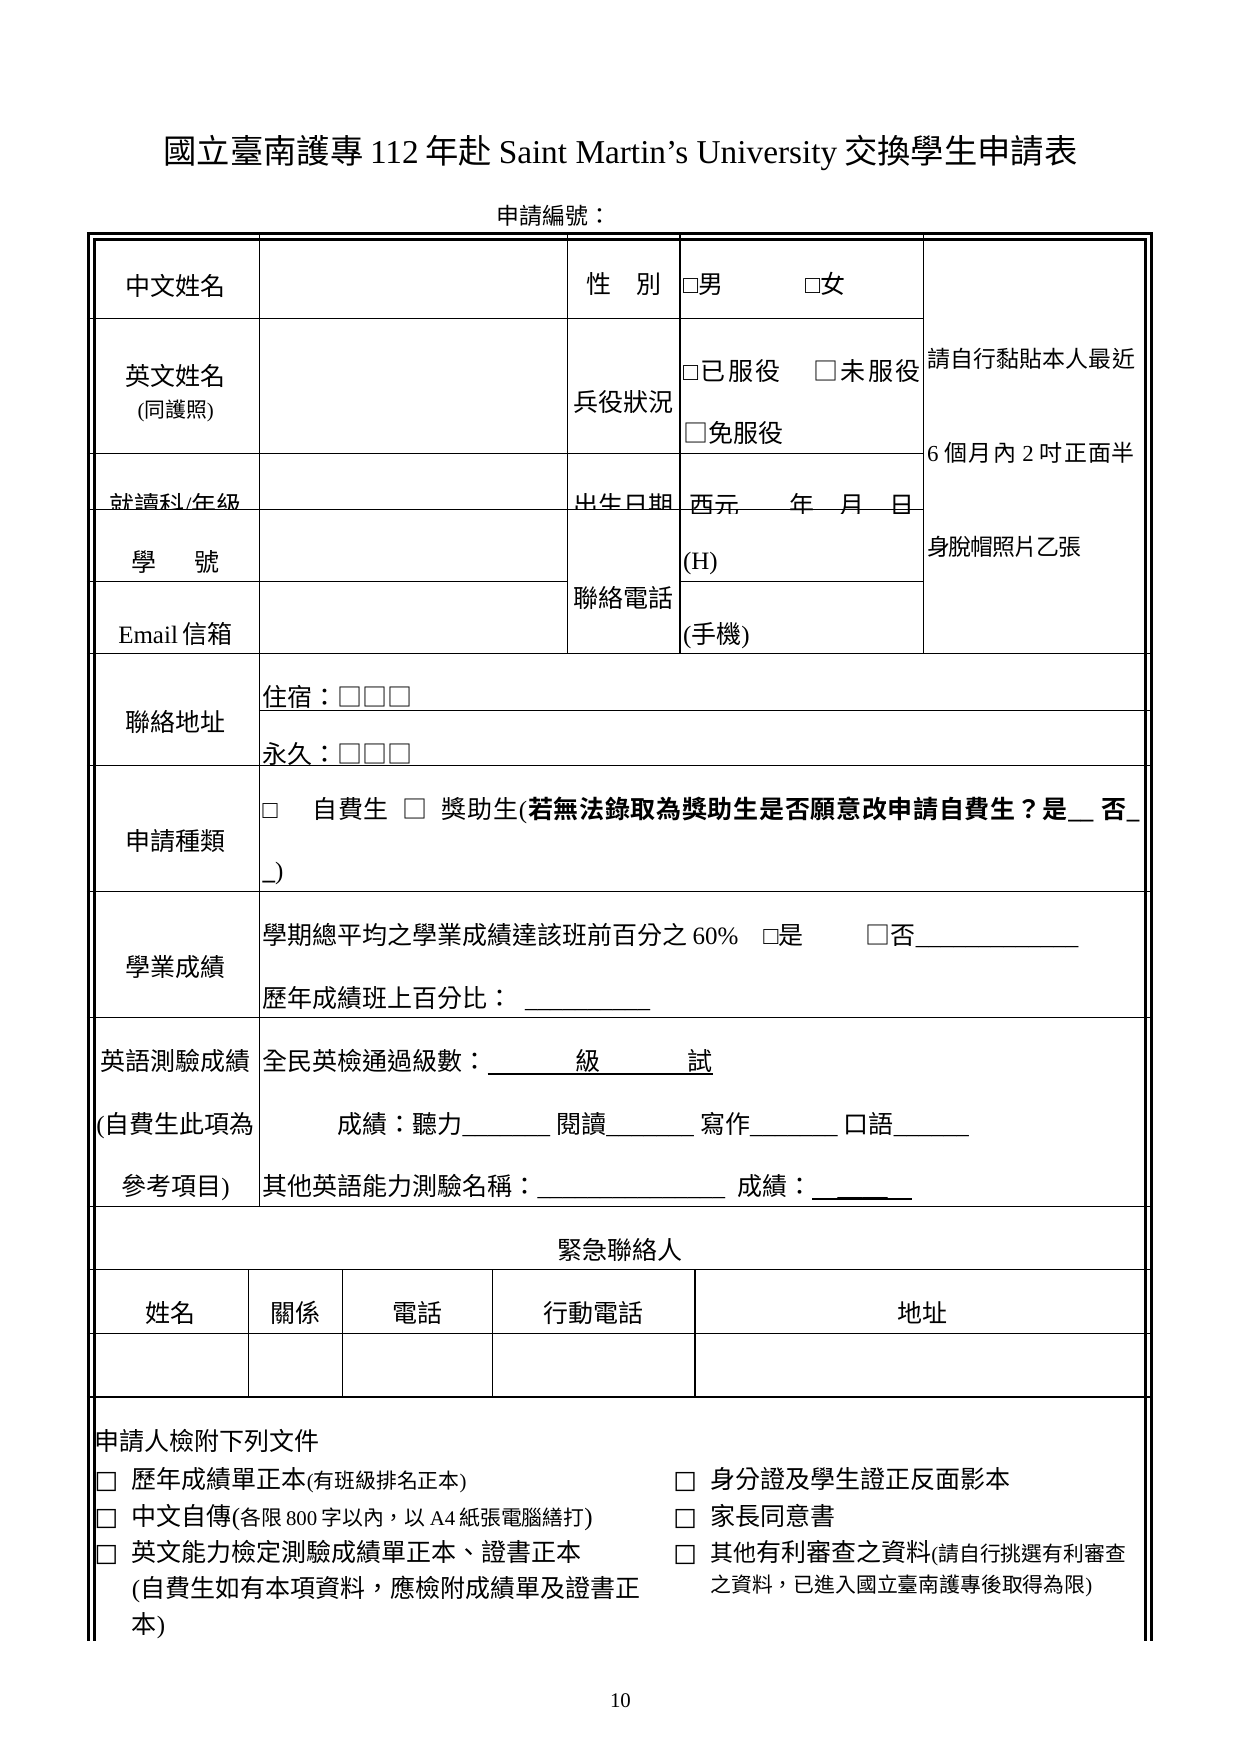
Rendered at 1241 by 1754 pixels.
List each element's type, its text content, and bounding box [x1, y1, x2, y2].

text 申請編號： [65, 169, 1175, 232]
table_cell 出生日期 [568, 454, 679, 509]
table_cell [696, 1334, 1144, 1396]
table_header 性 別 [568, 241, 679, 318]
table_cell [343, 1334, 492, 1396]
table_cell 學業成績 [96, 892, 259, 1017]
table_cell 學期總平均之學業成績達該班前百分之60% □是 □否_____________ 歷年成績班上百分比： __________ [260, 892, 1144, 1017]
table_cell 英文姓名 (同護照) [96, 319, 259, 453]
table_cell Email信箱 [96, 582, 259, 653]
table_cell 全民英檢通過級數： 級 試 成績：聽力_______ 閱讀_______ 寫作_______ 口語______ 其他英語能力測驗名稱：_______________ 成績： ____ [260, 1018, 1144, 1206]
table_cell □已服役 □未服役 □免服役 [681, 319, 923, 453]
table_header [260, 241, 567, 318]
text 國立臺南護專112年赴Saint Martin’s University交換學生申請表 [59, 107, 1181, 169]
table_cell [249, 1334, 342, 1396]
table_cell [260, 319, 567, 453]
table_cell 聯絡電話 [568, 510, 679, 653]
table_cell [260, 510, 567, 581]
table_cell 緊急聯絡人 [96, 1207, 1144, 1269]
table_cell [260, 582, 567, 653]
table_cell 英語測驗成績 (自費生此項為參考項目) [96, 1018, 259, 1206]
table_cell 西元____年__月__日 [681, 454, 923, 509]
table_cell [96, 1334, 248, 1396]
table_cell 身分證及學生證正反面影本 家長同意書 其他有利審查之資料(請自行挑選有利審查之資料，已進入國立臺南護專後取得為限) [670, 1460, 1144, 1641]
table_cell 聯絡地址 [96, 654, 259, 765]
table_cell 自費生 □ 獎助生(若無法錄取為獎助生是否願意改申請自費生？是__ 否_ _) [260, 766, 1144, 891]
table_cell 電話 [343, 1270, 492, 1333]
table_cell 歷年成績單正本(有班級排名正本) 中文自傳(各限800字以內，以A4紙張電腦繕打) 英文能力檢定測驗成績單正本、證書正本 (自費生如有本項資料，應檢附成績單及證書正本) [96, 1460, 670, 1641]
table_cell 申請種類 [96, 766, 259, 891]
table_cell 行動電話 [493, 1270, 694, 1333]
table_cell 學 號 [96, 510, 259, 581]
table_cell [493, 1334, 694, 1396]
table_cell (手機) [681, 582, 923, 653]
table_cell 關係 [249, 1270, 342, 1333]
table_cell 住宿：□□□ [260, 654, 1144, 709]
table_cell 就讀科/年級 [96, 454, 259, 509]
table_cell 姓名 [96, 1270, 248, 1333]
table_cell [260, 454, 567, 509]
table_cell 永久：□□□ [260, 711, 1144, 765]
table_header 請自行黏貼本人最近6個月內2吋正面半身脫帽照片乙張 [924, 235, 1149, 653]
table_header □男 [681, 241, 802, 318]
table_header □女 [802, 241, 923, 318]
table_cell 申請人檢附下列文件 [96, 1398, 1144, 1460]
table_cell (H) [681, 510, 923, 581]
table_cell 兵役狀況 [568, 319, 679, 453]
table_header 中文姓名 [91, 235, 259, 318]
table_cell 地址 [696, 1270, 1144, 1333]
